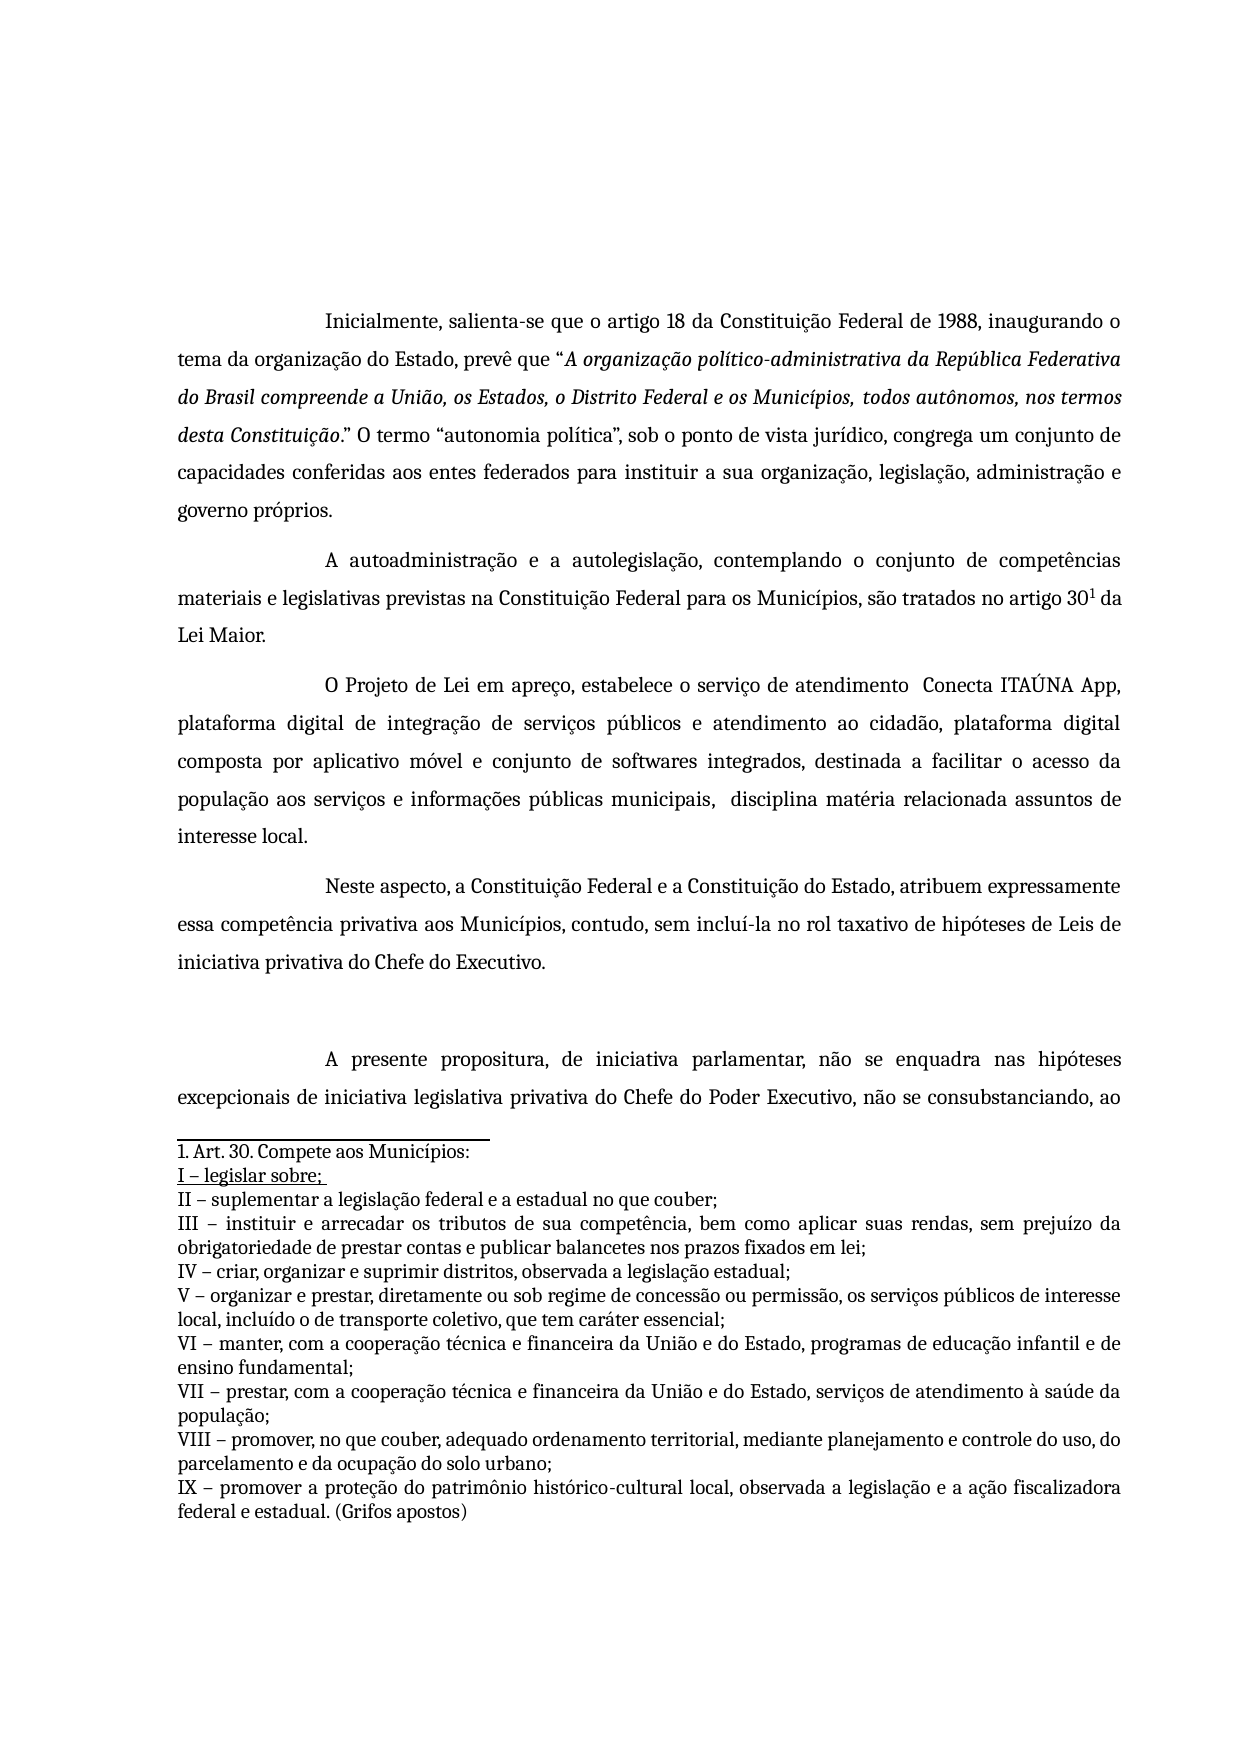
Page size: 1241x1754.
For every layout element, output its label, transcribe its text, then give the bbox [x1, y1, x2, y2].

text III – instituir e arrecadar os tributos de sua competência, bem como aplicar suas rendas, sem prejuízo da obrigatoriedade de prestar contas e publicar balancetes nos prazos fixados em lei; [177, 1212, 1122, 1260]
text IV – criar, organizar e suprimir distritos, observada a legislação estadual; [177, 1260, 1122, 1284]
text VIII – promover, no que couber, adequado ordenamento territorial, mediante planejamento e controle do uso, do parcelamento e da ocupação do solo urbano; [177, 1427, 1122, 1475]
text VI – manter, com a cooperação técnica e financeira da União e do Estado, programas de educação infantil e de ensino fundamental; [177, 1332, 1122, 1379]
text V – organizar e prestar, diretamente ou sob regime de concessão ou permissão, os serviços públicos de interesse local, incluído o de transporte coletivo, que tem caráter essencial; [177, 1284, 1122, 1332]
text A autoadministração e a autolegislação, contemplando o conjunto de competências materiais e legislativas previstas na Constituição Federal para os Municípios, são tratados no artigo 30 da Lei Maior. [177, 548, 1122, 648]
text . Art. 30. Compete aos Municípios: [177, 1140, 1122, 1164]
text A presente propositura, de iniciativa parlamentar, não se enquadra nas hipóteses excepcionais de iniciativa legislativa privativa do Chefe do Poder Executivo, não se consubstanciando, ao [177, 1047, 1122, 1110]
text Inicialmente, salienta-se que o artigo 18 da Constituição Federal de 1988, inaugurando o tema da organização do Estado, prevê que “A organização político-administrativa da República Federativa do Brasil compreende a União, os Estados, o Distrito Federal e os Municípios, todos autônomos, nos termos desta Constituição.” O termo “autonomia política”, sob o ponto de vista jurídico, congrega um conjunto de capacidades conferidas aos entes federados para instituir a sua organização, legislação, administração e governo próprios. [177, 309, 1122, 523]
text Neste aspecto, a Constituição Federal e a Constituição do Estado, atribuem expressamente essa competência privativa aos Municípios, contudo, sem incluí-la no rol taxativo de hipóteses de Leis de iniciativa privativa do Chefe do Executivo. [177, 874, 1122, 975]
text VII – prestar, com a cooperação técnica e financeira da União e do Estado, serviços de atendimento à saúde da população; [177, 1379, 1122, 1427]
text I – legislar sobre; [177, 1164, 1122, 1188]
text O Projeto de Lei em apreço, estabelece o serviço de atendimento Conecta ITAÚNA App, plataforma digital de integração de serviços públicos e atendimento ao cidadão, plataforma digital composta por aplicativo móvel e conjunto de softwares integrados, destinada a facilitar o acesso da população aos serviços e informações públicas municipais, disciplina matéria relacionada assuntos de interesse local. [177, 673, 1122, 849]
text IX – promover a proteção do patrimônio histórico-cultural local, observada a legislação e a ação fiscalizadora federal e estadual. (Grifos apostos) [177, 1475, 1122, 1523]
text II – suplementar a legislação federal e a estadual no que couber; [177, 1188, 1122, 1212]
